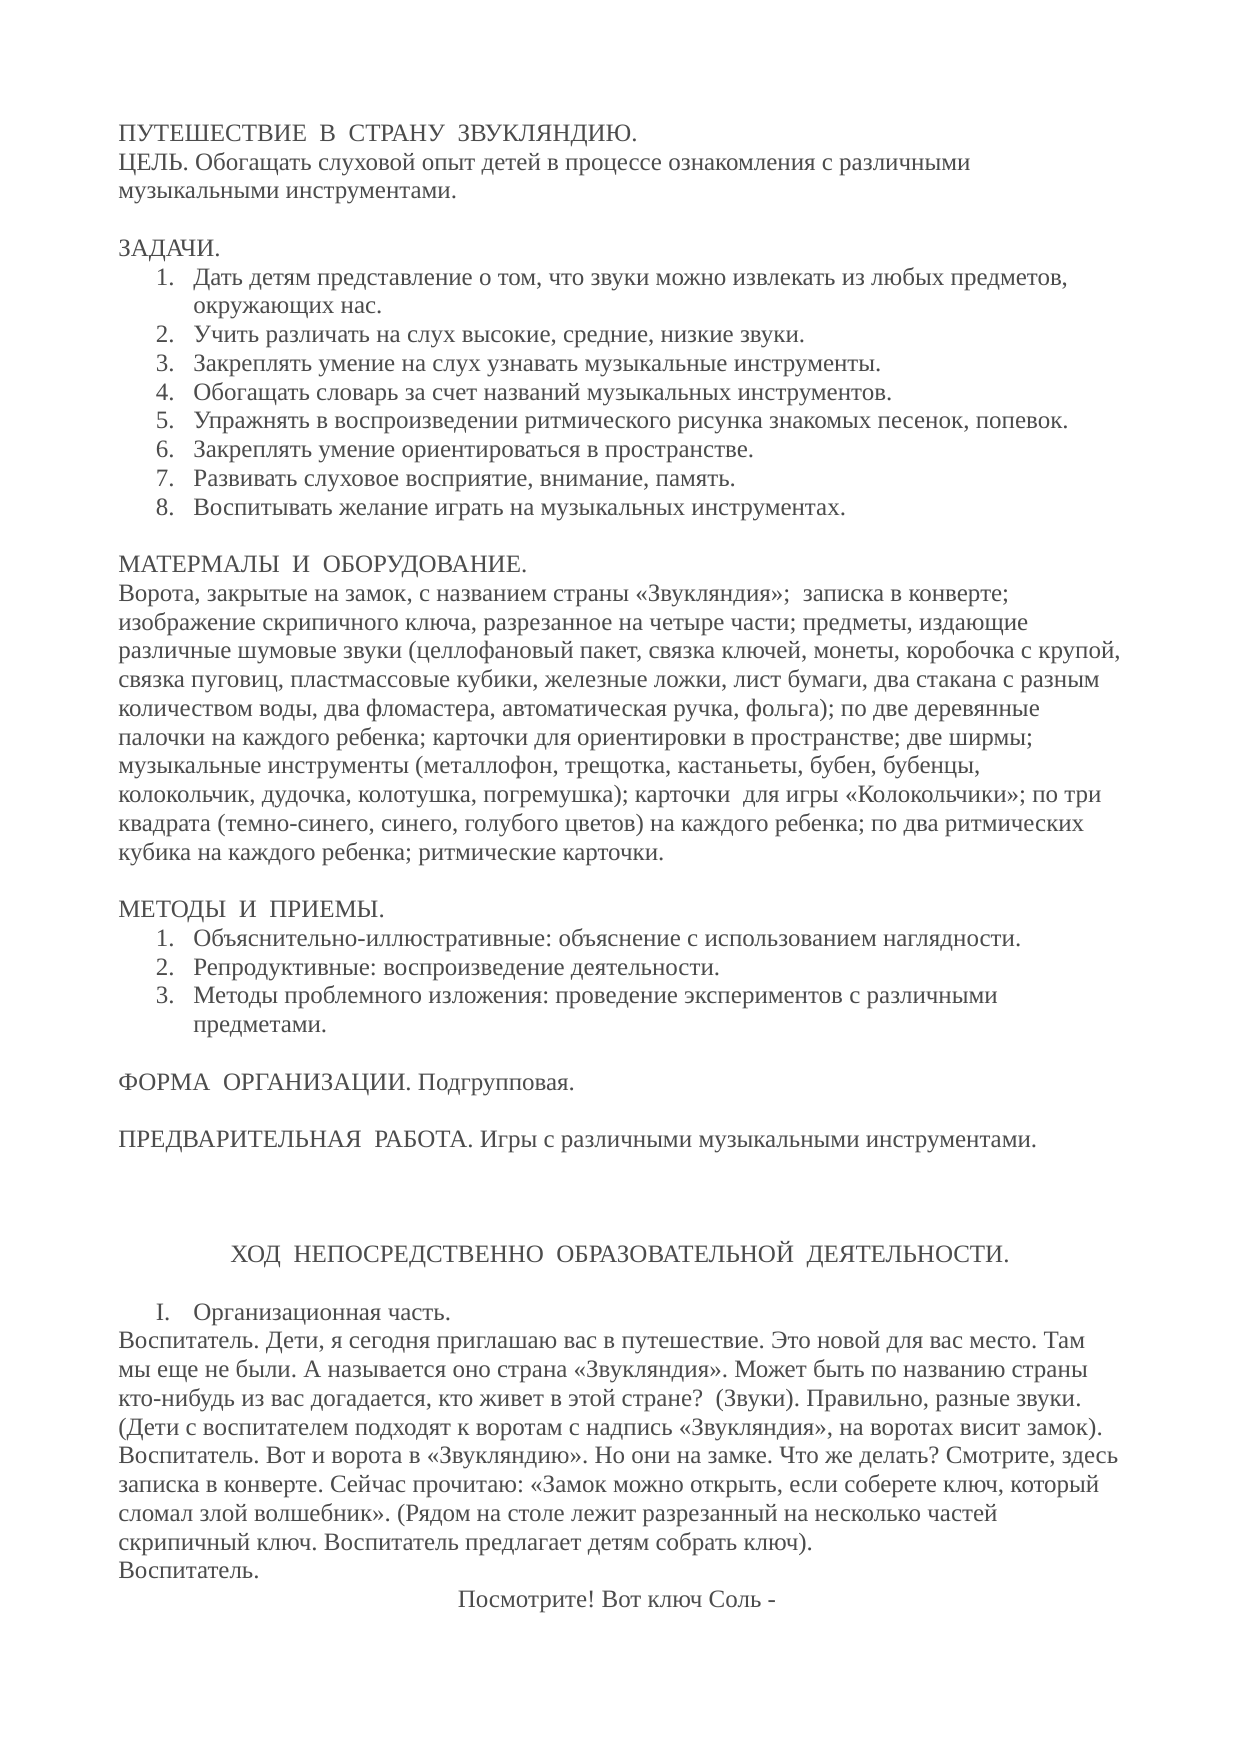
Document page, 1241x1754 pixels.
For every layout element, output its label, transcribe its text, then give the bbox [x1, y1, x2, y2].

list Упражнять в воспроизведении ритмического рисунка знакомых песенок, попевок. [156, 406, 1122, 434]
list Организационная часть. [156, 1297, 1122, 1326]
text ПРЕДВАРИТЕЛЬНАЯ РАБОТА. Игры с различными музыкальными инструментами. [118, 1124, 1122, 1153]
list Объяснительно-иллюстративные: объяснение с использованием наглядности. [156, 923, 1122, 952]
text Воспитатель. Дети, я сегодня приглашаю вас в путешествие. Это новой для вас место. Там мы еще не были. А называется оно страна «Звукляндия». Может быть по названию страны кто-нибудь из вас догадается, кто живет в этой стране? (Звуки). Правильно, разные звуки. (Дети с воспитателем подходят к воротам с надпись «Звукляндия», на воротах висит замок). [118, 1326, 1122, 1441]
list Воспитывать желание играть на музыкальных инструментах. [156, 492, 1122, 521]
text МЕТОДЫ И ПРИЕМЫ. [118, 894, 1122, 923]
list Дать детям представление о том, что звуки можно извлекать из любых предметов, окружающих нас. [156, 262, 1122, 319]
text Воспитатель. Вот и ворота в «Звукляндию». Но они на замке. Что же делать? Смотрите, здесь записка в конверте. Сейчас прочитаю: «Замок можно открыть, если соберете ключ, который сломал злой волшебник». (Рядом на столе лежит разрезанный на несколько частей скрипичный ключ. Воспитатель предлагает детям собрать ключ). [118, 1441, 1122, 1556]
list Репродуктивные: воспроизведение деятельности. [156, 952, 1122, 981]
list Методы проблемного изложения: проведение экспериментов с различными предметами. [156, 981, 1122, 1038]
list Закреплять умение на слух узнавать музыкальные инструменты. [156, 348, 1122, 377]
text Воспитатель. [118, 1556, 1122, 1584]
list Развивать слуховое восприятие, внимание, память. [156, 463, 1122, 492]
text ЦЕЛЬ. Обогащать слуховой опыт детей в процессе ознакомления с различными музыкальными инструментами. [118, 147, 1122, 204]
text Посмотрите! Вот ключ Соль - [118, 1584, 1122, 1613]
text МАТЕРМАЛЫ И ОБОРУДОВАНИЕ. [118, 549, 1122, 578]
text ЗАДАЧИ. [118, 233, 1122, 262]
text Ворота, закрытые на замок, с названием страны «Звукляндия»; записка в конверте; изображение скрипичного ключа, разрезанное на четыре части; предметы, издающие различные шумовые звуки (целлофановый пакет, связка ключей, монеты, коробочка с крупой, связка пуговиц, пластмассовые кубики, железные ложки, лист бумаги, два стакана с разным количеством воды, два фломастера, автоматическая ручка, фольга); по две деревянные палочки на каждого ребенка; карточки для ориентировки в пространстве; две ширмы; музыкальные инструменты (металлофон, трещотка, кастаньеты, бубен, бубенцы, колокольчик, дудочка, колотушка, погремушка); карточки для игры «Колокольчики»; по три квадрата (темно-синего, синего, голубого цветов) на каждого ребенка; по два ритмических кубика на каждого ребенка; ритмические карточки. [118, 578, 1122, 866]
list Учить различать на слух высокие, средние, низкие звуки. [156, 319, 1122, 348]
text ХОД НЕПОСРЕДСТВЕННО ОБРАЗОВАТЕЛЬНОЙ ДЕЯТЕЛЬНОСТИ. [118, 1239, 1122, 1268]
text ФОРМА ОРГАНИЗАЦИИ. Подгрупповая. [118, 1067, 1122, 1096]
list Обогащать словарь за счет названий музыкальных инструментов. [156, 377, 1122, 406]
text ПУТЕШЕСТВИЕ В СТРАНУ ЗВУКЛЯНДИЮ. [118, 118, 1122, 147]
list Закреплять умение ориентироваться в пространстве. [156, 434, 1122, 463]
